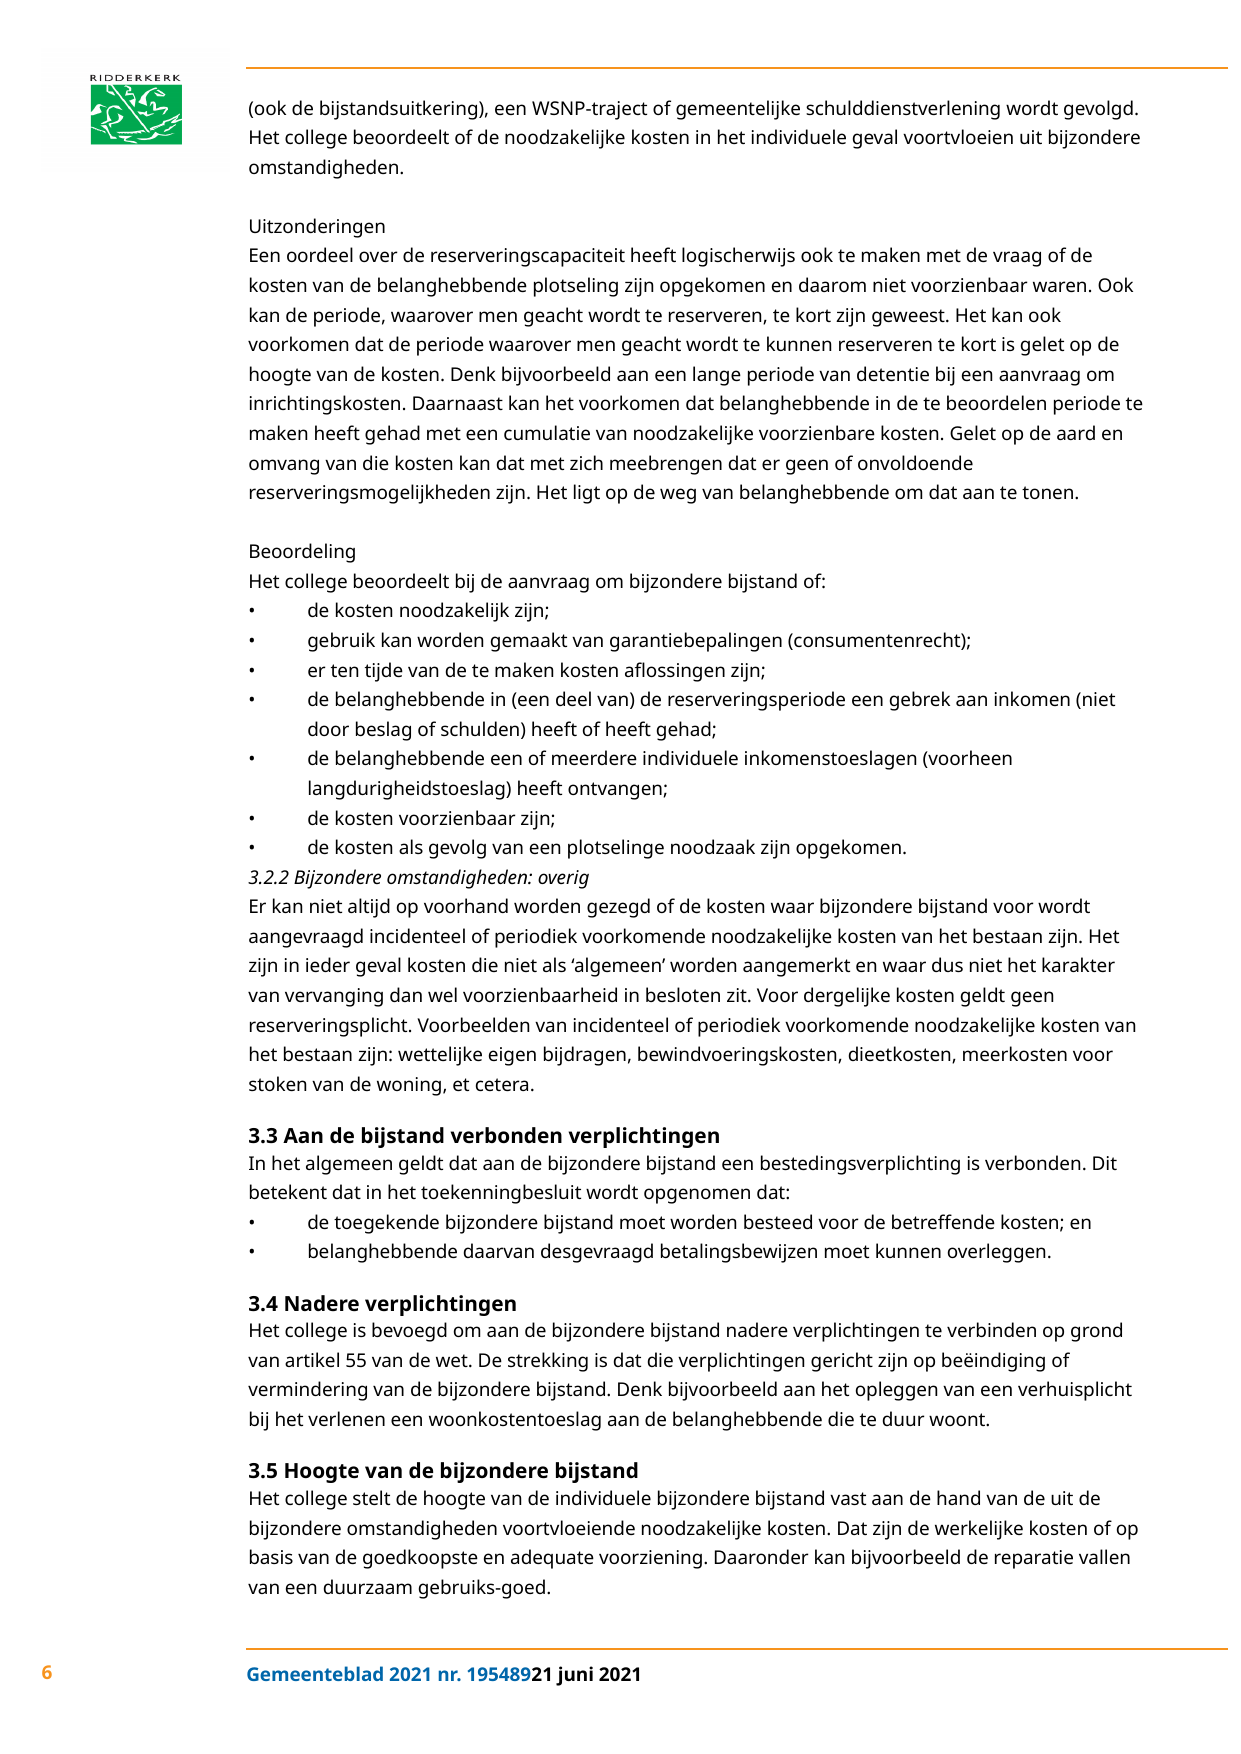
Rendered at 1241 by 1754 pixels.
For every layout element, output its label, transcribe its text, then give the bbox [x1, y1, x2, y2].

text (ook de bijstandsuitkering), een WSNP-traject of gemeentelijke schulddienstverlening wordt gevolgd. Het college beoordeelt of de noodzakelijke kosten in het individuele geval voortvloeien uit bijzondere omstandigheden. [248, 95, 1152, 180]
list belanghebbende daarvan desgevraagd betalingsbewijzen moet kunnen overleggen. [248, 1239, 1152, 1264]
list de kosten voorzienbaar zijn; [248, 805, 1152, 831]
text Het college beoordeelt bij de aanvraag om bijzondere bijstand of: [248, 568, 1152, 594]
list de belanghebbende een of meerdere individuele inkomenstoeslagen (voorheen langdurigheidstoeslag) heeft ontvangen; [248, 746, 1152, 801]
text 3.4 Nadere verplichtingen [248, 1289, 1152, 1317]
text Er kan niet altijd op voorhand worden gezegd of de kosten waar bijzondere bijstand voor wordt aangevraagd incidenteel of periodiek voorkomende noodzakelijke kosten van het bestaan zijn. Het zijn in ieder geval kosten die niet als ‘algemeen’ worden aangemerkt en waar dus niet het karakter van vervanging dan wel voorzienbaarheid in besloten zit. Voor dergelijke kosten geldt geen reserveringsplicht. Voorbeelden van incidenteel of periodiek voorkomende noodzakelijke kosten van het bestaan zijn: wettelijke eigen bijdragen, bewindvoeringskosten, dieetkosten, meerkosten voor stoken van de woning, et cetera. [248, 893, 1152, 1097]
text Een oordeel over de reserveringscapaciteit heeft logischerwijs ook te maken met de vraag of de kosten van de belanghebbende plotseling zijn opgekomen en daarom niet voorzienbaar waren. Ook kan de periode, waarover men geacht wordt te reserveren, te kort zijn geweest. Het kan ook voorkomen dat de periode waarover men geacht wordt te kunnen reserveren te kort is gelet op de hoogte van de kosten. Denk bijvoorbeeld aan een lange periode van detentie bij een aanvraag om inrichtingskosten. Daarnaast kan het voorkomen dat belanghebbende in de te beoordelen periode te maken heeft gehad met een cumulatie van noodzakelijke voorzienbare kosten. Gelet op de aard en omvang van die kosten kan dat met zich meebrengen dat er geen of onvoldoende reserveringsmogelijkheden zijn. Het ligt op de weg van belanghebbende om dat aan te tonen. [248, 243, 1152, 505]
list er ten tijde van de te maken kosten aflossingen zijn; [248, 657, 1152, 683]
list de kosten als gevolg van een plotselinge noodzaak zijn opgekomen. [248, 834, 1152, 860]
text 3.5 Hoogte van de bijzondere bijstand [248, 1457, 1152, 1485]
text Uitzonderingen [248, 213, 1152, 239]
picture [41, 47, 231, 172]
list de kosten noodzakelijk zijn; [248, 598, 1152, 623]
text Beoordeling [248, 538, 1152, 564]
text 3.2.2 Bijzondere omstandigheden: overig [248, 864, 1152, 890]
text 3.3 Aan de bijstand verbonden verplichtingen [248, 1121, 1152, 1150]
text Het college stelt de hoogte van de individuele bijzondere bijstand vast aan de hand van de uit de bijzondere omstandigheden voortvloeiende noodzakelijke kosten. Dat zijn de werkelijke kosten of op basis van de goedkoopste en adequate voorziening. Daaronder kan bijvoorbeeld de reparatie vallen van een duurzaam gebruiks-goed. [248, 1485, 1152, 1599]
list gebruik kan worden gemaakt van garantiebepalingen (consumentenrecht); [248, 627, 1152, 653]
text Het college is bevoegd om aan de bijzondere bijstand nadere verplichtingen te verbinden op grond van artikel 55 van de wet. De strekking is dat die verplichtingen gericht zijn op beëindiging of vermindering van de bijzondere bijstand. Denk bijvoorbeeld aan het opleggen van een verhuisplicht bij het verlenen een woonkostentoeslag aan de belanghebbende die te duur woont. [248, 1317, 1152, 1432]
text In het algemeen geldt dat aan de bijzondere bijstand een bestedingsverplichting is verbonden. Dit betekent dat in het toekenningbesluit wordt opgenomen dat: [248, 1150, 1152, 1205]
list de belanghebbende in (een deel van) de reserveringsperiode een gebrek aan inkomen (niet door beslag of schulden) heeft of heeft gehad; [248, 686, 1152, 742]
list de toegekende bijzondere bijstand moet worden besteed voor de betreffende kosten; en [248, 1209, 1152, 1235]
